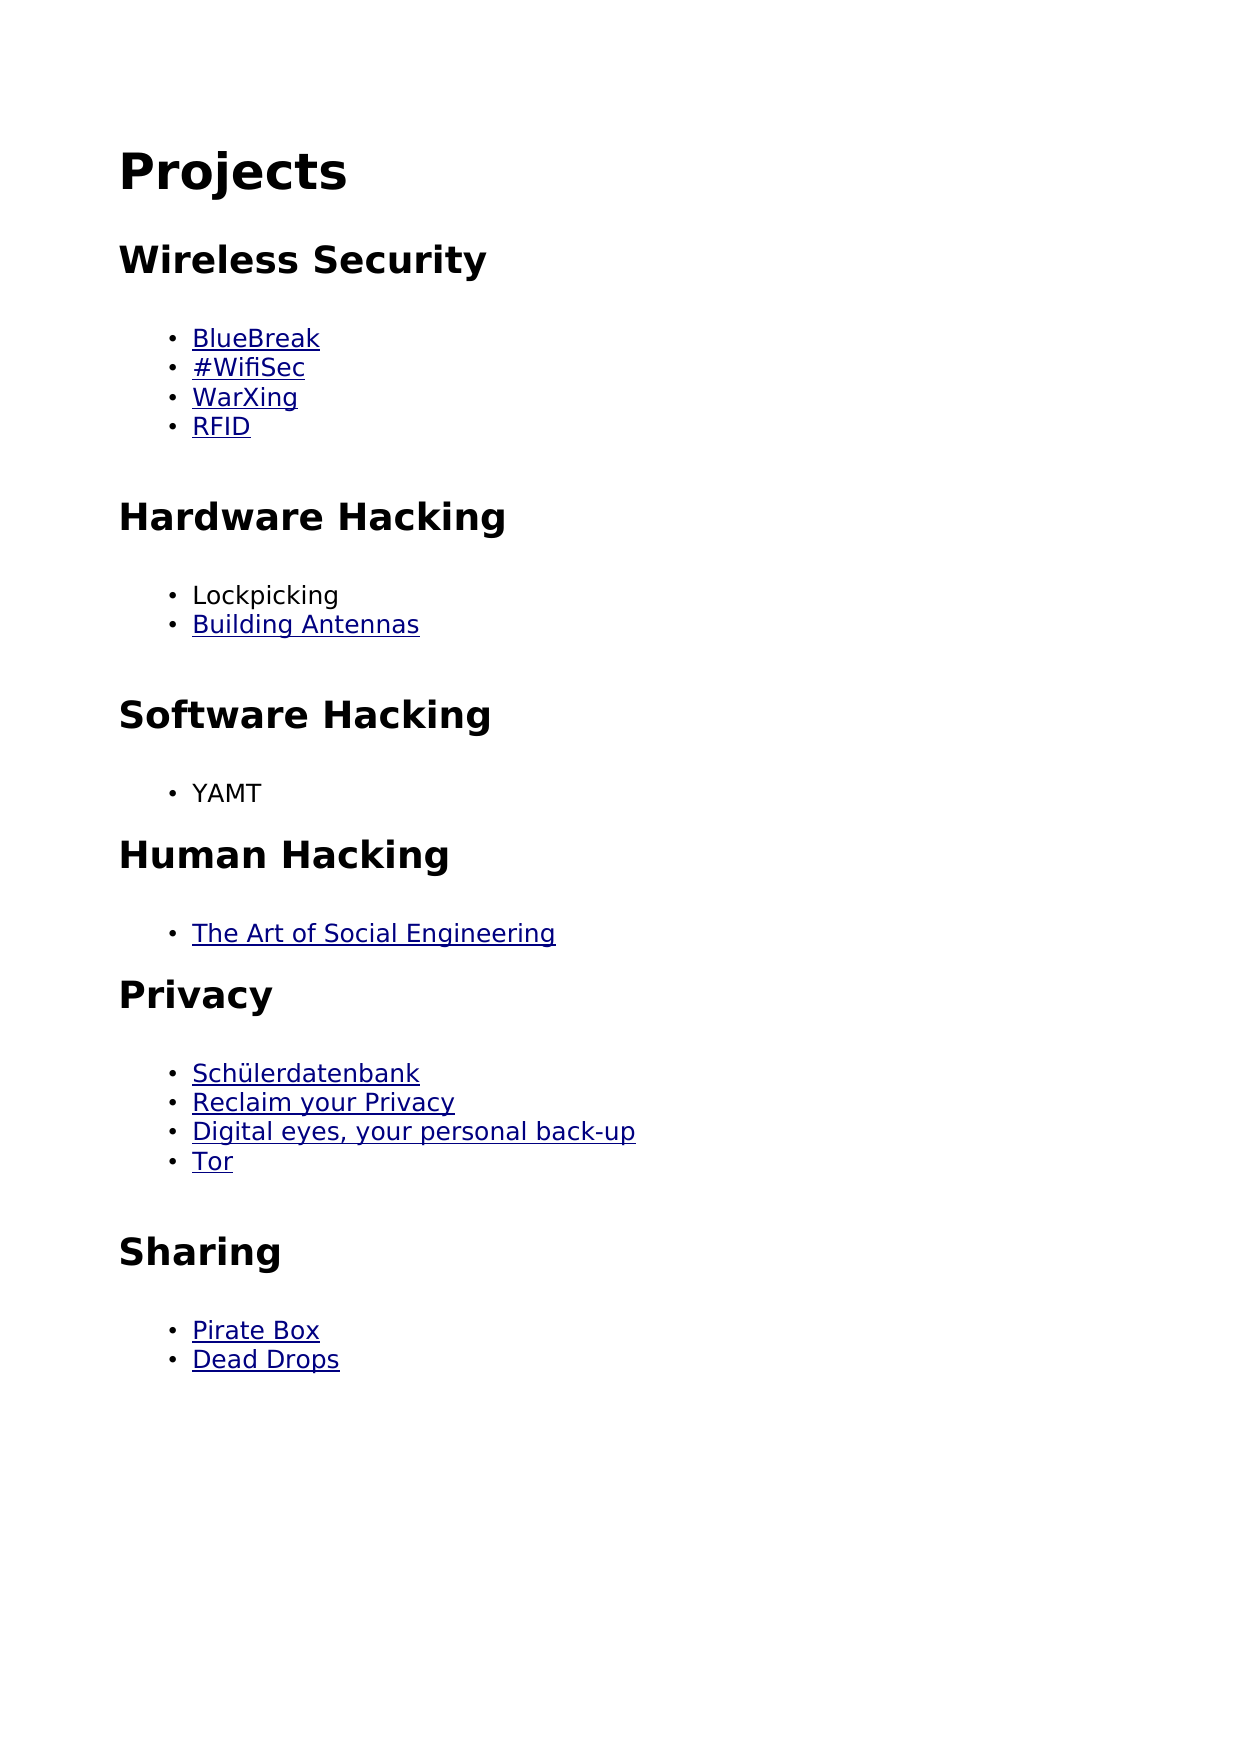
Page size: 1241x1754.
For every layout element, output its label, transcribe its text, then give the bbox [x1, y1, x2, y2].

list RFID [177, 412, 1122, 441]
subtitle Hardware Hacking [118, 496, 1122, 539]
list Reclaim your Privacy [177, 1088, 1122, 1118]
subtitle Privacy [118, 974, 1122, 1017]
list Pirate Box [177, 1316, 1122, 1345]
list Schülerdatenbank [177, 1059, 1122, 1088]
list Dead Drops [177, 1345, 1122, 1374]
list The Art of Social Engineering [177, 919, 1122, 949]
subtitle Projects [118, 143, 1122, 201]
list Tor [177, 1147, 1122, 1176]
list WarXing [177, 383, 1122, 412]
list Digital eyes, your personal back-up [177, 1118, 1122, 1147]
list Building Antennas [177, 610, 1122, 639]
subtitle Sharing [118, 1230, 1122, 1274]
list #WifiSec [177, 354, 1122, 383]
list YAMT [177, 780, 1122, 809]
subtitle Human Hacking [118, 834, 1122, 877]
subtitle Software Hacking [118, 694, 1122, 738]
subtitle Wireless Security [118, 239, 1122, 282]
list BlueBreak [177, 324, 1122, 354]
list Lockpicking [177, 581, 1122, 610]
